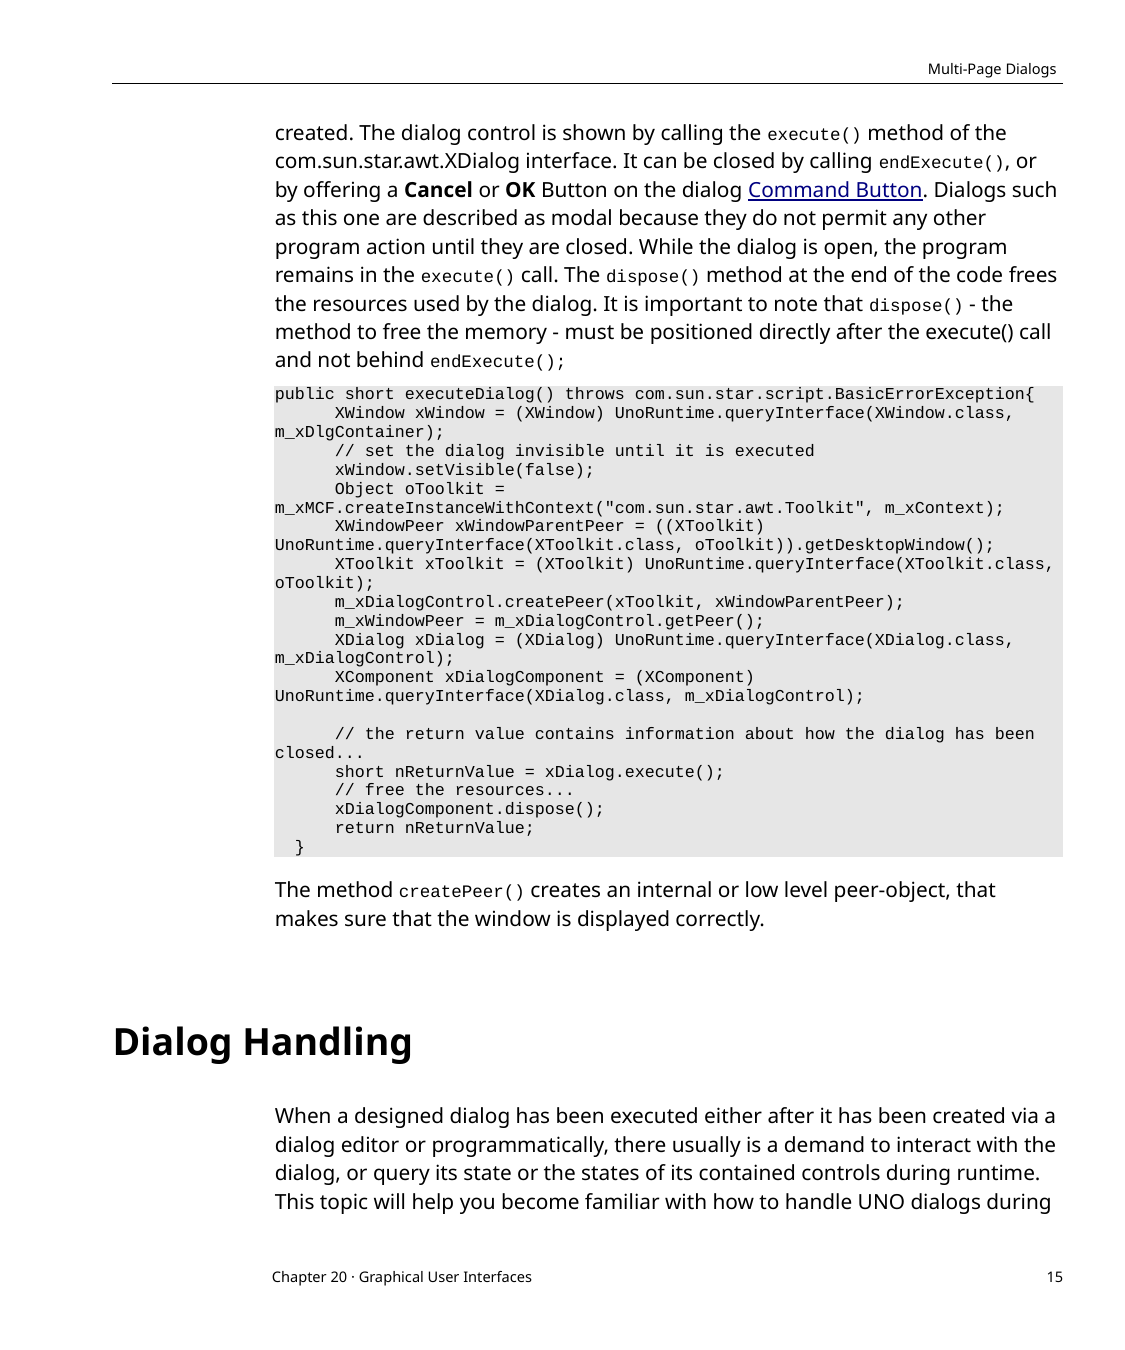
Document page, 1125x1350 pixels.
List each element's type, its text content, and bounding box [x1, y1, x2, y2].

text created. The dialog control is shown by calling the execute() method of the com.sun.star.awt.XDialog interface. It can be closed by calling endExecute(), or by offering a Cancel or OK Button on the dialog Command Button. Dialogs such as this one are described as modal because they do not permit any other program action until they are closed. While the dialog is open, the program remains in the execute() call. The dispose() method at the end of the code frees the resources used by the dialog. It is important to note that dispose() - the method to free the memory - must be positioned directly after the execute() call and not behind endExecute(); [274, 118, 1063, 374]
text When a designed dialog has been executed either after it has been created via a dialog editor or programmatically, there usually is a demand to interact with the dialog, or query its state or the states of its contained controls during runtime. This topic will help you become familiar with how to handle UNO dialogs during [274, 1102, 1063, 1215]
subtitle Dialog Handling [112, 1015, 1063, 1066]
text The method createPeer() creates an internal or low level peer-object, that makes sure that the window is displayed correctly. [274, 875, 1063, 932]
text public short executeDialog() throws com.sun.star.script.BasicErrorException{ XWindow xWindow = (XWindow) UnoRuntime.queryInterface(XWindow.class, m_xDlgContainer); // set the dialog invisible until it is executed xWindow.setVisible(false); Object oToolkit = m_xMCF.createInstanceWithContext("com.sun.star.awt.Toolkit", m_xContext); XWindowPeer xWindowParentPeer = ((XToolkit) UnoRuntime.queryInterface(XToolkit.class, oToolkit)).getDesktopWindow(); XToolkit xToolkit = (XToolkit) UnoRuntime.queryInterface(XToolkit.class, oToolkit); m_xDialogControl.createPeer(xToolkit, xWindowParentPeer); m_xWindowPeer = m_xDialogControl.getPeer(); XDialog xDialog = (XDialog) UnoRuntime.queryInterface(XDialog.class, m_xDialogControl); XComponent xDialogComponent = (XComponent) UnoRuntime.queryInterface(XDialog.class, m_xDialogControl); // the return value contains information about how the dialog has been closed... short nReturnValue = xDialog.execute(); // free the resources... xDialogComponent.dispose(); return nReturnValue; } [274, 386, 1063, 857]
